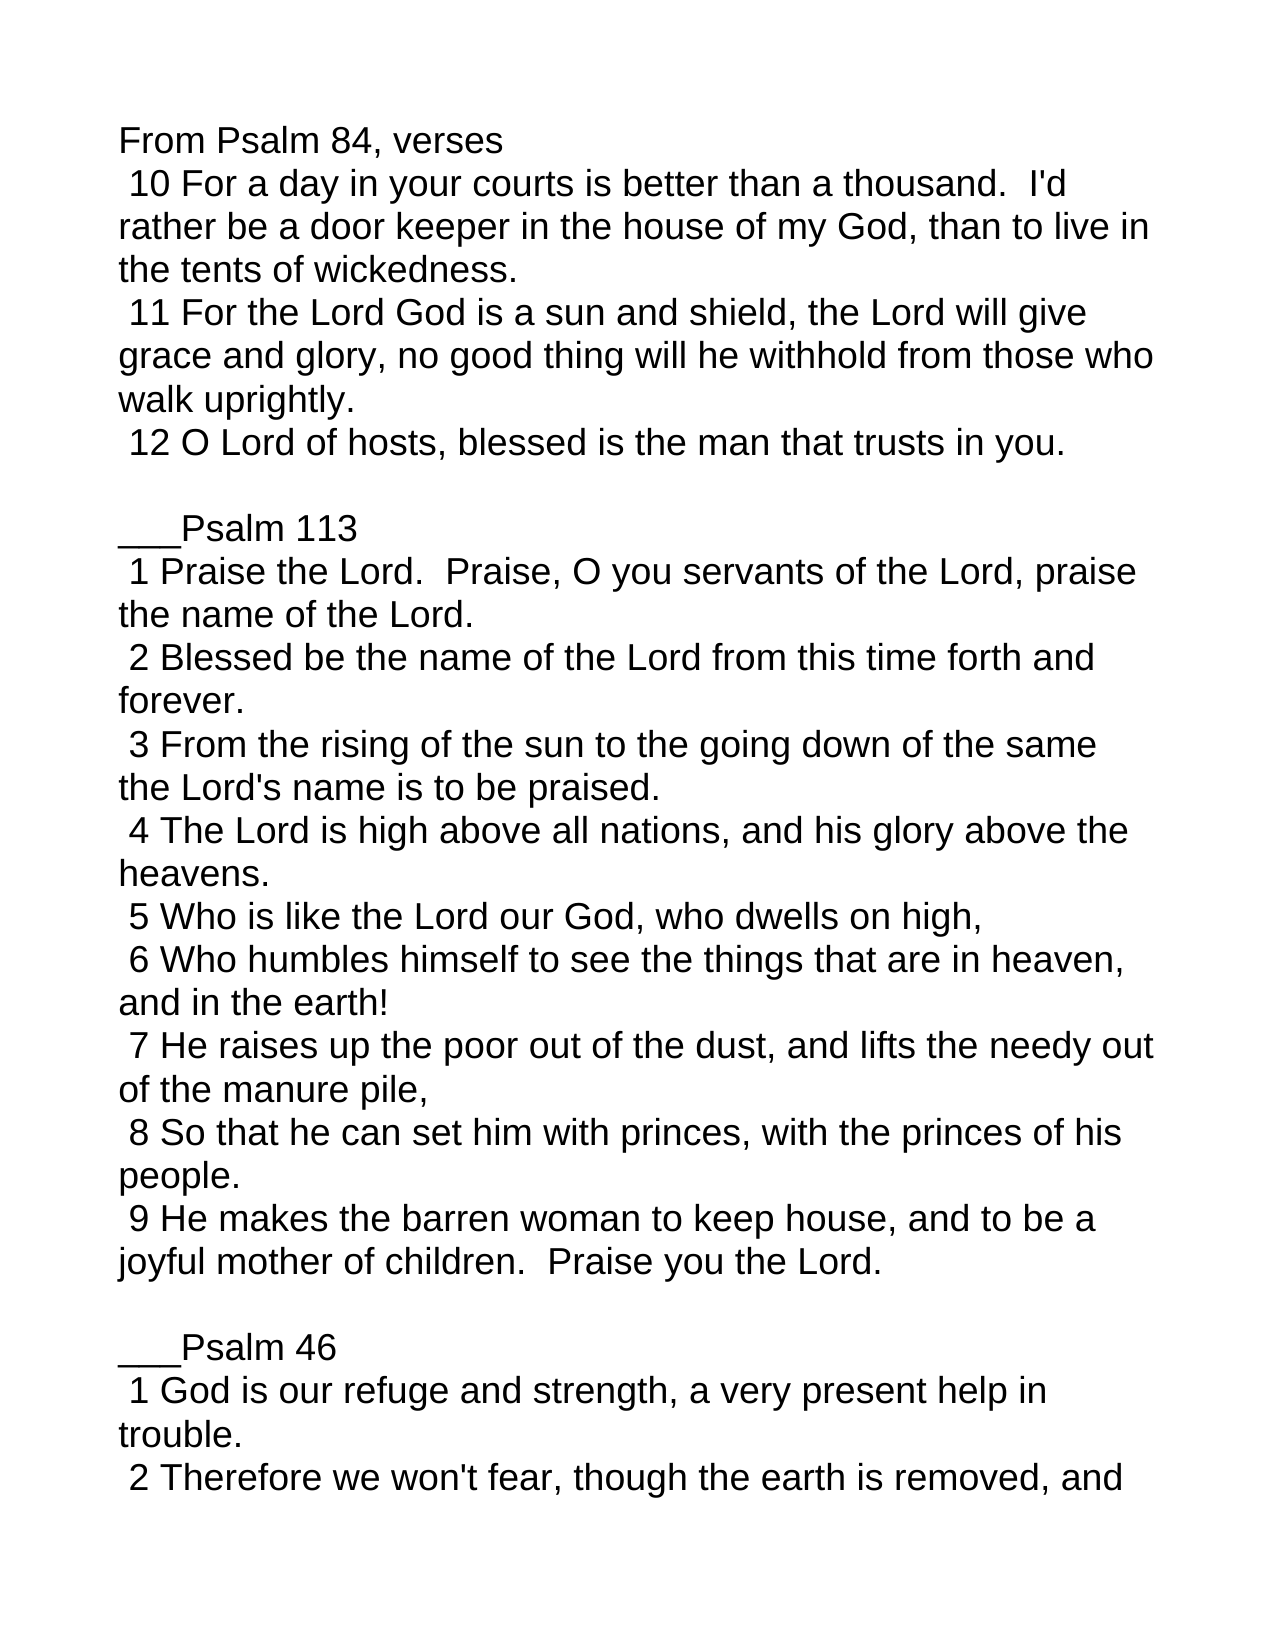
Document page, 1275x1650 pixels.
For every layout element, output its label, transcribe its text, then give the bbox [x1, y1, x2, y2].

text 1 God is our refuge and strength, a very present help in trouble. [118, 1369, 1157, 1455]
text 2 Therefore we won't fear, though the earth is removed, and [118, 1455, 1157, 1498]
text 1 Praise the Lord. Praise, O you servants of the Lord, praise the name of the Lord. [118, 549, 1157, 636]
text ___Psalm 46 [118, 1326, 1157, 1369]
text 3 From the rising of the sun to the going down of the same the Lord's name is to be praised. [118, 722, 1157, 808]
text 9 He makes the barren woman to keep house, and to be a joyful mother of children. Praise you the Lord. [118, 1196, 1157, 1282]
text From Psalm 84, verses [118, 118, 1157, 161]
text 6 Who humbles himself to see the things that are in heaven, and in the earth! [118, 937, 1157, 1024]
text 5 Who is like the Lord our God, who dwells on high, [118, 894, 1157, 937]
text 4 The Lord is high above all nations, and his glory above the heavens. [118, 808, 1157, 894]
text ___Psalm 113 [118, 506, 1157, 549]
text 12 O Lord of hosts, blessed is the man that trusts in you. [118, 420, 1157, 463]
text 2 Blessed be the name of the Lord from this time forth and forever. [118, 636, 1157, 722]
text 7 He raises up the poor out of the dust, and lifts the needy out of the manure pile, [118, 1024, 1157, 1110]
text 8 So that he can set him with princes, with the princes of his people. [118, 1110, 1157, 1196]
text 11 For the Lord God is a sun and shield, the Lord will give grace and glory, no good thing will he withhold from those who walk uprightly. [118, 291, 1157, 420]
text 10 For a day in your courts is better than a thousand. I'd rather be a door keeper in the house of my God, than to live in the tents of wickedness. [118, 161, 1157, 291]
